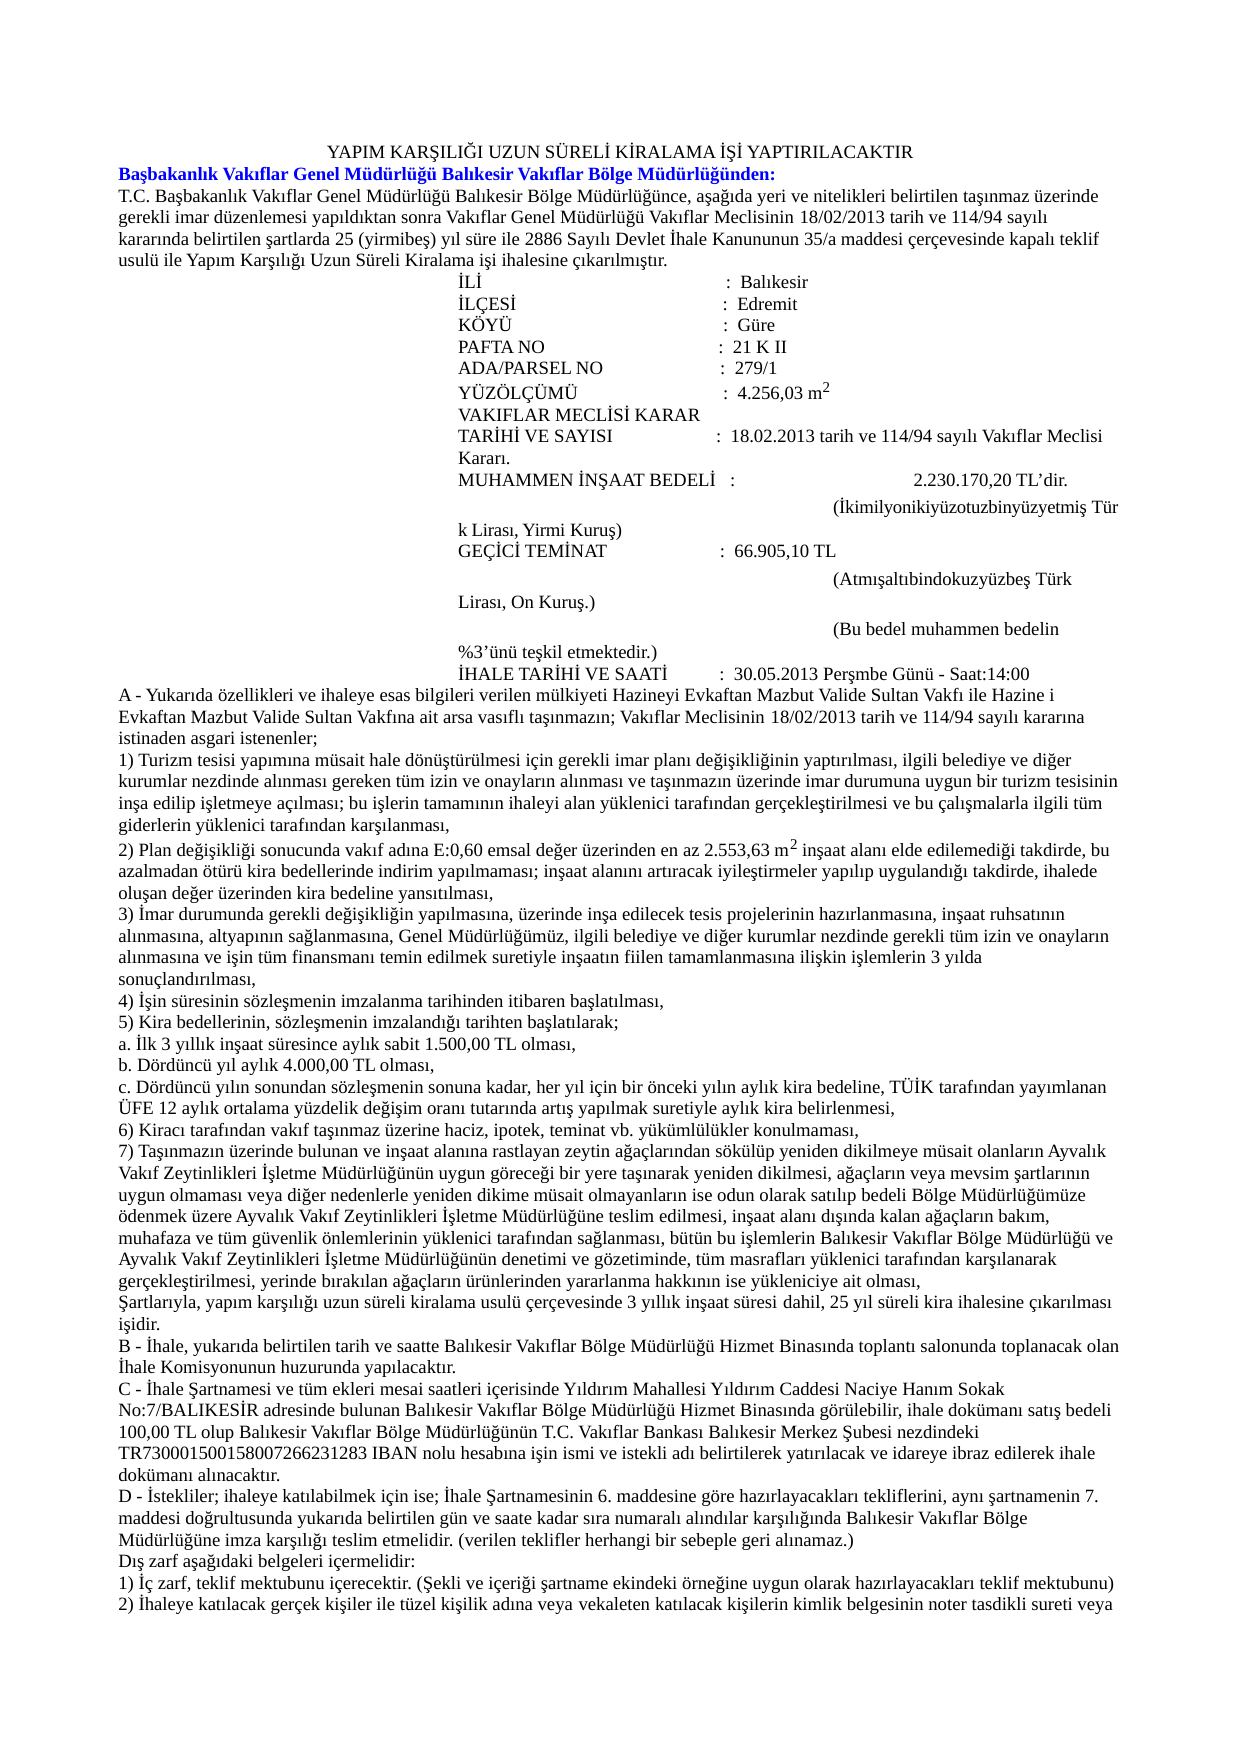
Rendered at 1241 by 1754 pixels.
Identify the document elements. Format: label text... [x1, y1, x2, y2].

text a. İlk 3 yıllık inşaat süresince aylık sabit 1.500,00 TL olması, [118, 1033, 1122, 1054]
text (Atmışaltıbindokuzyüzbeş Türk Lirası, On Kuruş.) [458, 562, 1122, 612]
text MUHAMMEN İNŞAAT BEDELİ : 2.230.170,20 TL’dir. [458, 468, 1122, 490]
text 4) İşin süresinin sözleşmenin imzalanma tarihinden itibaren başlatılması, [118, 989, 1122, 1011]
text 3) İmar durumunda gerekli değişikliğin yapılmasına, üzerinde inşa edilecek tesis projelerinin hazırlanmasına, inşaat ruhsatının alınmasına, altyapının sağlanmasına, Genel Müdürlüğümüz, ilgili belediye ve diğer kurumlar nezdinde gerekli tüm izin ve onayların alınmasına ve işin tüm finansmanı temin edilmek suretiyle inşaatın fiilen tamamlanmasına ilişkin işlemlerin 3 yılda sonuçlandırılması, [118, 903, 1122, 989]
text 2) Plan değişikliği sonucunda vakıf adına E:0,60 emsal değer üzerinden en az 2.553,63 m2 inşaat alanı elde edilemediği takdirde, bu azalmadan ötürü kira bedellerinde indirim yapılmaması; inşaat alanını artıracak iyileştirmeler yapılıp uygulandığı takdirde, ihalede oluşan değer üzerinden kira bedeline yansıtılması, [118, 835, 1122, 903]
text İHALE TARİHİ VE SAATİ : 30.05.2013 Perşmbe Günü - Saat:14:00 [458, 662, 1122, 684]
text (İkimilyonikiyüzotuzbinyüzyetmiş Türk Lirası, Yirmi Kuruş) [458, 490, 1122, 540]
text 1) İç zarf, teklif mektubunu içerecektir. (Şekli ve içeriği şartname ekindeki örneğine uygun olarak hazırlayacakları teklif mektubunu) [118, 1572, 1122, 1593]
text TARİHİ VE SAYISI : 18.02.2013 tarih ve 114/94 sayılı Vakıflar Meclisi Kararı. [458, 425, 1122, 468]
text KÖYÜ : Güre [458, 314, 1122, 336]
text Şartlarıyla, yapım karşılığı uzun süreli kiralama usulü çerçevesinde 3 yıllık inşaat süresi dahil, 25 yıl süreli kira ihalesine çıkarılması işidir. [118, 1291, 1122, 1334]
text Başbakanlık Vakıflar Genel Müdürlüğü Balıkesir Vakıflar Bölge Müdürlüğünden: [118, 163, 1122, 184]
text ADA/PARSEL NO : 279/1 [458, 357, 1122, 379]
text PAFTA NO : 21 K II [458, 336, 1122, 357]
text C - İhale Şartnamesi ve tüm ekleri mesai saatleri içerisinde Yıldırım Mahallesi Yıldırım Caddesi Naciye Hanım Sokak No:7/BALIKESİR adresinde bulunan Balıkesir Vakıflar Bölge Müdürlüğü Hizmet Binasında görülebilir, ihale dokümanı satış bedeli 100,00 TL olup Balıkesir Vakıflar Bölge Müdürlüğünün T.C. Vakıflar Bankası Balıkesir Merkez Şubesi nezdindeki TR730001500158007266231283 IBAN nolu hesabına işin ismi ve istekli adı belirtilerek yatırılacak ve idareye ibraz edilerek ihale dokümanı alınacaktır. [118, 1378, 1122, 1485]
text (Bu bedel muhammen bedelin %3’ünü teşkil etmektedir.) [458, 612, 1122, 662]
text İLÇESİ : Edremit [458, 292, 1122, 314]
text İLİ : Balıkesir [458, 271, 1122, 292]
text b. Dördüncü yıl aylık 4.000,00 TL olması, [118, 1054, 1122, 1076]
text A - Yukarıda özellikleri ve ihaleye esas bilgileri verilen mülkiyeti Hazineyi Evkaftan Mazbut Valide Sultan Vakfı ile Hazine i Evkaftan Mazbut Valide Sultan Vakfına ait arsa vasıflı taşınmazın; Vakıflar Meclisinin 18/02/2013 tarih ve 114/94 sayılı kararına istinaden asgari istenenler; [118, 684, 1122, 749]
text 2) İhaleye katılacak gerçek kişiler ile tüzel kişilik adına veya vekaleten katılacak kişilerin kimlik belgesinin noter tasdikli sureti veya [118, 1593, 1122, 1615]
text D - İstekliler; ihaleye katılabilmek için ise; İhale Şartnamesinin 6. maddesine göre hazırlayacakları tekliflerini, aynı şartnamenin 7. maddesi doğrultusunda yukarıda belirtilen gün ve saate kadar sıra numaralı alındılar karşılığında Balıkesir Vakıflar Bölge Müdürlüğüne imza karşılığı teslim etmelidir. (verilen teklifler herhangi bir sebeple geri alınamaz.) [118, 1485, 1122, 1550]
text 1) Turizm tesisi yapımına müsait hale dönüştürülmesi için gerekli imar planı değişikliğinin yaptırılması, ilgili belediye ve diğer kurumlar nezdinde alınması gereken tüm izin ve onayların alınması ve taşınmazın üzerinde imar durumuna uygun bir turizm tesisinin inşa edilip işletmeye açılması; bu işlerin tamamının ihaleyi alan yüklenici tarafından gerçekleştirilmesi ve bu çalışmalarla ilgili tüm giderlerin yüklenici tarafından karşılanması, [118, 749, 1122, 835]
text c. Dördüncü yılın sonundan sözleşmenin sonuna kadar, her yıl için bir önceki yılın aylık kira bedeline, TÜİK tarafından yayımlanan ÜFE 12 aylık ortalama yüzdelik değişim oranı tutarında artış yapılmak suretiyle aylık kira belirlenmesi, [118, 1076, 1122, 1119]
text B - İhale, yukarıda belirtilen tarih ve saatte Balıkesir Vakıflar Bölge Müdürlüğü Hizmet Binasında toplantı salonunda toplanacak olan İhale Komisyonunun huzurunda yapılacaktır. [118, 1334, 1122, 1378]
text VAKIFLAR MECLİSİ KARAR [458, 404, 1122, 425]
text YÜZÖLÇÜMÜ : 4.256,03 m2 [458, 379, 1122, 404]
text 5) Kira bedellerinin, sözleşmenin imzalandığı tarihten başlatılarak; [118, 1011, 1122, 1033]
text 7) Taşınmazın üzerinde bulunan ve inşaat alanına rastlayan zeytin ağaçlarından sökülüp yeniden dikilmeye müsait olanların Ayvalık Vakıf Zeytinlikleri İşletme Müdürlüğünün uygun göreceği bir yere taşınarak yeniden dikilmesi, ağaçların veya mevsim şartlarının uygun olmaması veya diğer nedenlerle yeniden dikime müsait olmayanların ise odun olarak satılıp bedeli Bölge Müdürlüğümüze ödenmek üzere Ayvalık Vakıf Zeytinlikleri İşletme Müdürlüğüne teslim edilmesi, inşaat alanı dışında kalan ağaçların bakım, muhafaza ve tüm güvenlik önlemlerinin yüklenici tarafından sağlanması, bütün bu işlemlerin Balıkesir Vakıflar Bölge Müdürlüğü ve Ayvalık Vakıf Zeytinlikleri İşletme Müdürlüğünün denetimi ve gözetiminde, tüm masrafları yüklenici tarafından karşılanarak gerçekleştirilmesi, yerinde bırakılan ağaçların ürünlerinden yararlanma hakkının ise yükleniciye ait olması, [118, 1140, 1122, 1291]
text YAPIM KARŞILIĞI UZUN SÜRELİ KİRALAMA İŞİ YAPTIRILACAKTIR [118, 141, 1122, 163]
text Dış zarf aşağıdaki belgeleri içermelidir: [118, 1550, 1122, 1572]
text T.C. Başbakanlık Vakıflar Genel Müdürlüğü Balıkesir Bölge Müdürlüğünce, aşağıda yeri ve nitelikleri belirtilen taşınmaz üzerinde gerekli imar düzenlemesi yapıldıktan sonra Vakıflar Genel Müdürlüğü Vakıflar Meclisinin 18/02/2013 tarih ve 114/94 sayılı kararında belirtilen şartlarda 25 (yirmibeş) yıl süre ile 2886 Sayılı Devlet İhale Kanununun 35/a maddesi çerçevesinde kapalı teklif usulü ile Yapım Karşılığı Uzun Süreli Kiralama işi ihalesine çıkarılmıştır. [118, 184, 1122, 271]
text GEÇİCİ TEMİNAT : 66.905,10 TL [458, 540, 1122, 562]
text 6) Kiracı tarafından vakıf taşınmaz üzerine haciz, ipotek, teminat vb. yükümlülükler konulmaması, [118, 1119, 1122, 1140]
